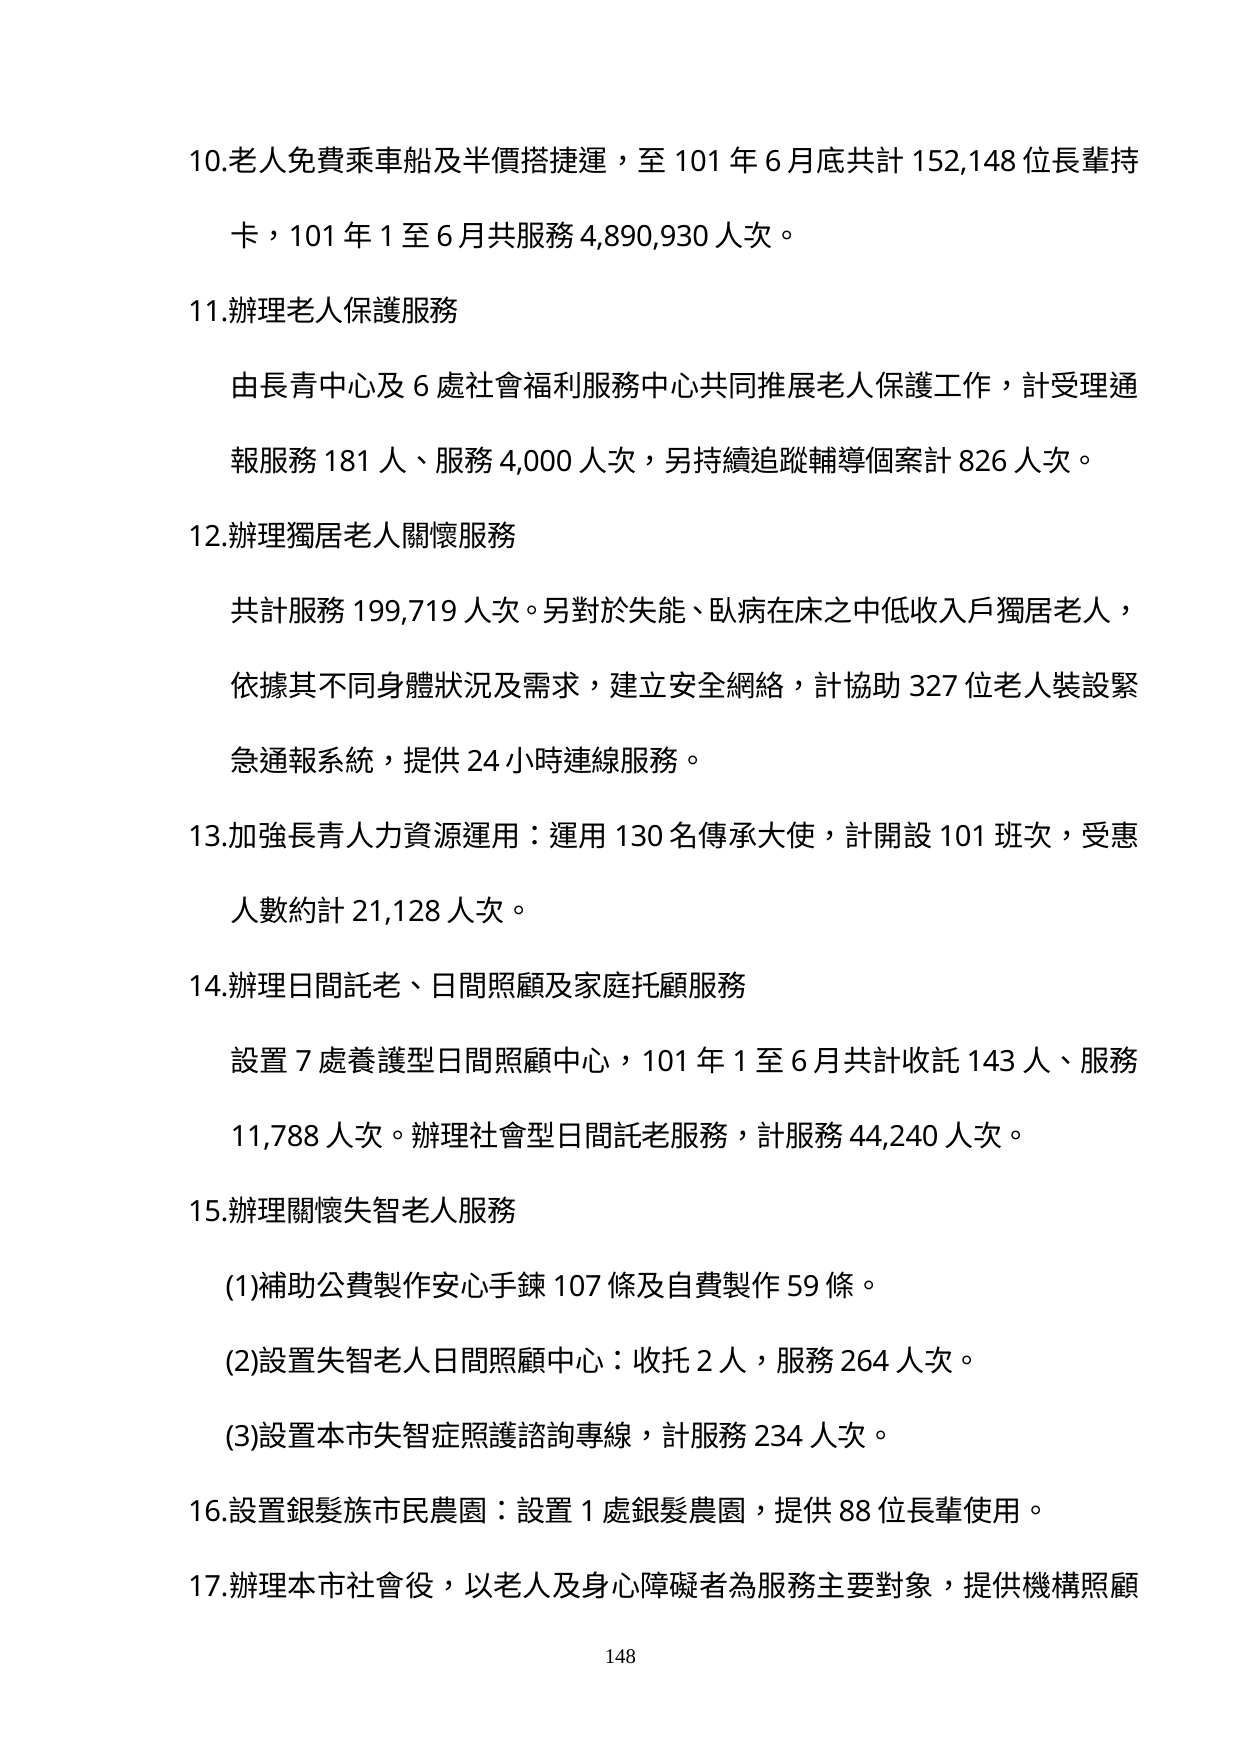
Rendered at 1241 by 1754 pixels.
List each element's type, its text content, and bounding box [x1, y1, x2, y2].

text 設置7處養護型日間照顧中心，101年1至6月共計收託143人、服務11,788人次。辦理社會型日間託老服務，計服務44,240人次。 [230, 1021, 1140, 1171]
text 17.辦理本市社會役，以老人及身心障礙者為服務主要對象，提供機構照顧 [188, 1546, 1140, 1621]
text (2)設置失智老人日間照顧中心：收托2人，服務264人次。 [225, 1321, 1140, 1396]
text 14.辦理日間託老、日間照顧及家庭托顧服務 [188, 946, 1140, 1021]
text 16.設置銀髮族市民農園：設置1處銀髮農園，提供88位長輩使用。 [188, 1471, 1140, 1546]
text 共計服務199,719人次。另對於失能、臥病在床之中低收入戶獨居老人，依據其不同身體狀況及需求，建立安全網絡，計協助327位老人裝設緊急通報系統，提供24小時連線服務。 [230, 571, 1140, 796]
text 11.辦理老人保護服務 [188, 271, 1140, 346]
text 12.辦理獨居老人關懷服務 [188, 496, 1140, 571]
text 由長青中心及6處社會福利服務中心共同推展老人保護工作，計受理通報服務181人、服務4,000人次，另持續追蹤輔導個案計826人次。 [230, 346, 1140, 496]
text 13.加強長青人力資源運用：運用130名傳承大使，計開設101班次，受惠人數約計21,128人次。 [188, 796, 1140, 946]
text (3)設置本市失智症照護諮詢專線，計服務234人次。 [225, 1396, 1140, 1471]
text 10.老人免費乘車船及半價搭捷運，至101年6月底共計152,148位長輩持卡，101年1至6月共服務4,890,930人次。 [188, 121, 1140, 271]
text (1)補助公費製作安心手鍊107條及自費製作59條。 [225, 1246, 1140, 1321]
text 15.辦理關懷失智老人服務 [188, 1171, 1140, 1246]
